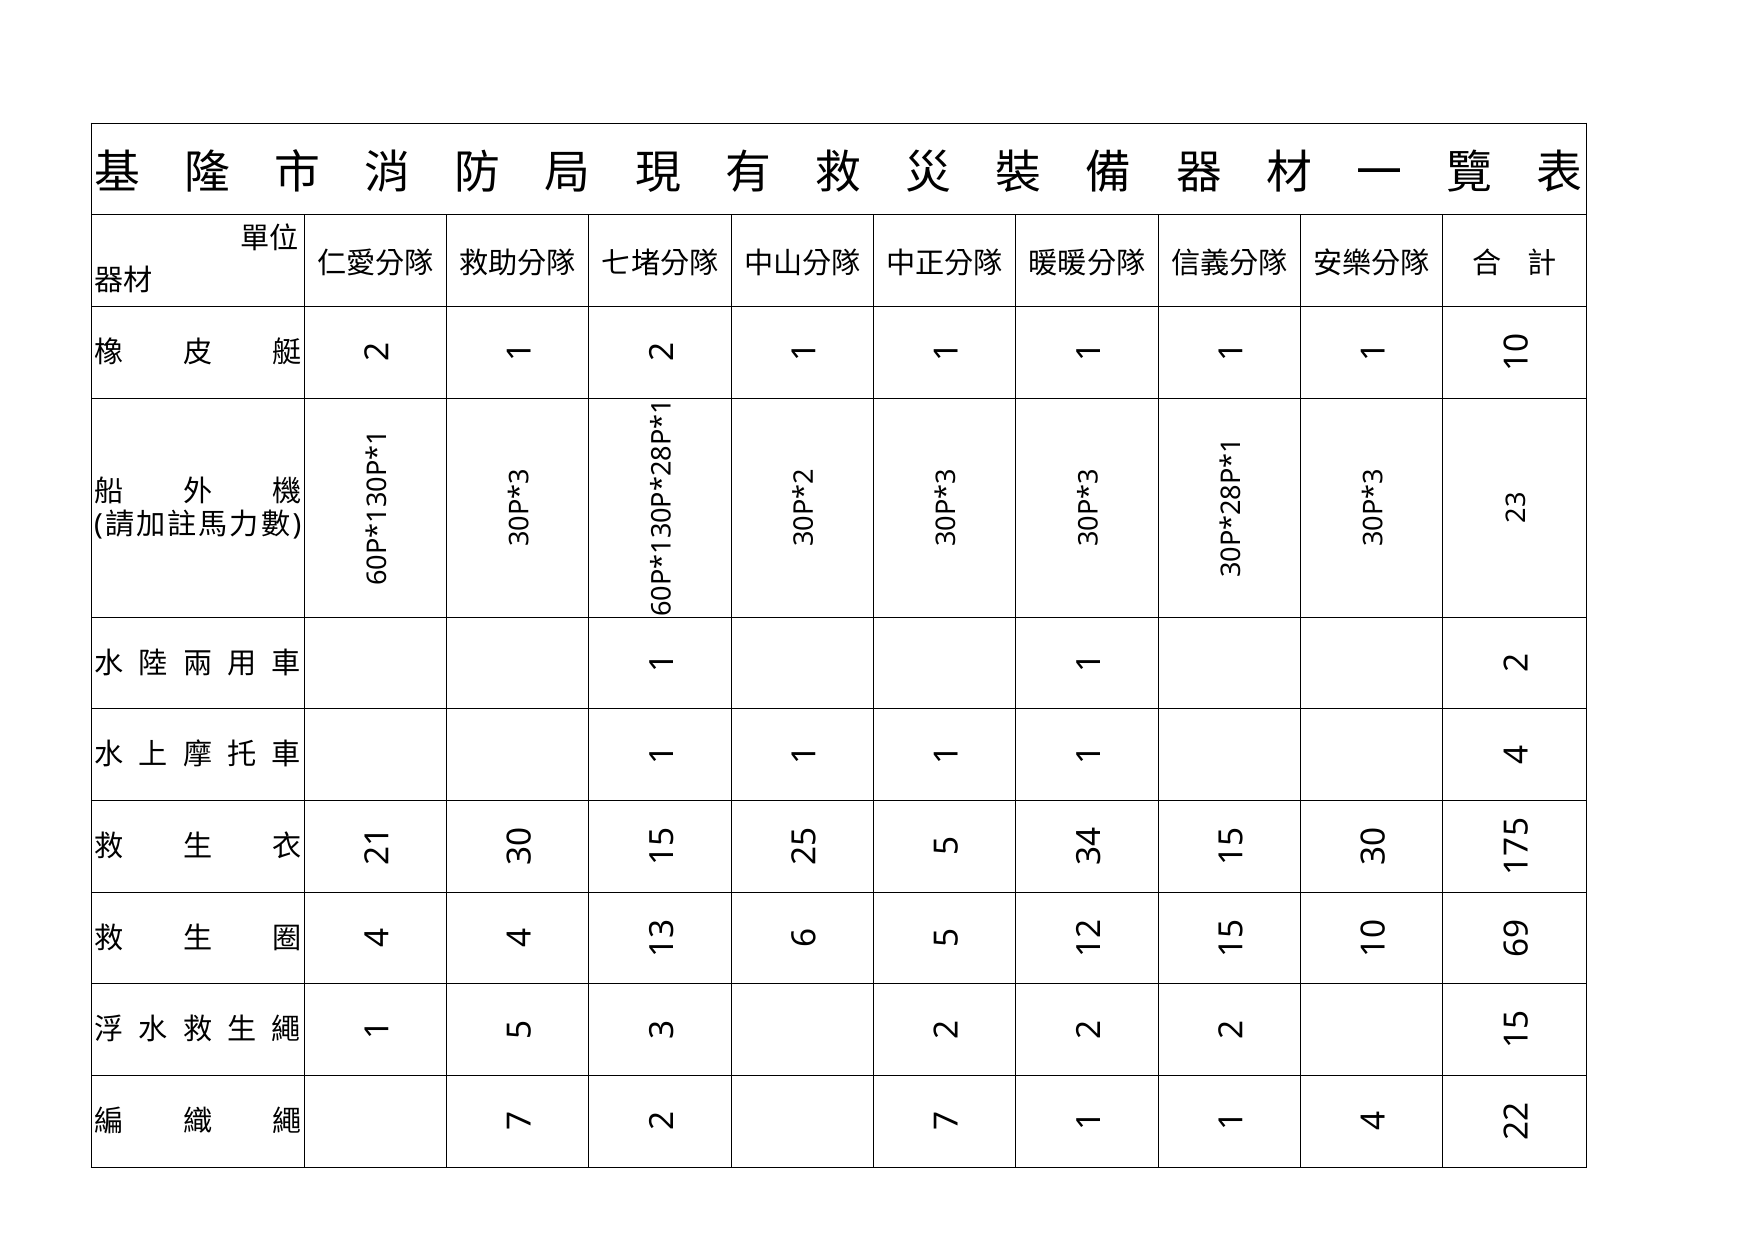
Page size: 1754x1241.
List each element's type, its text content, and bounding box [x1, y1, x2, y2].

table_cell 21 [305, 801, 446, 892]
table_cell 23 [1443, 399, 1586, 617]
table_cell 10 [1443, 307, 1586, 398]
table_cell 1 [874, 709, 1015, 800]
table_cell 1 [732, 709, 873, 800]
table_cell 中正分隊 [874, 215, 1015, 306]
table_cell 中山分隊 [732, 215, 873, 306]
table_cell [305, 709, 446, 800]
table_cell 12 [1016, 893, 1158, 983]
table_cell 5 [874, 801, 1015, 892]
table_cell 1 [1301, 307, 1442, 398]
table_cell 水陸兩用車 [92, 618, 304, 708]
table_cell 5 [447, 984, 588, 1075]
table_header 基隆市消防局現有救災裝備器材一覽表 [92, 124, 1586, 214]
table_cell [1301, 618, 1442, 708]
table_cell [447, 709, 588, 800]
table_cell 救生圈 [92, 893, 304, 983]
table_cell 單位 器材 [92, 215, 304, 306]
table_cell 30P*2 [732, 399, 873, 617]
table_cell 橡皮艇 [92, 307, 304, 398]
table_cell 信義分隊 [1159, 215, 1300, 306]
table_cell 1 [589, 709, 731, 800]
table_cell 30 [447, 801, 588, 892]
table_cell 1 [1159, 307, 1300, 398]
table_cell 30P*3 [874, 399, 1015, 617]
table_cell [1301, 709, 1442, 800]
table_cell 8P*1 30P*2 [1159, 399, 1300, 617]
table_cell 1 [732, 307, 873, 398]
table_cell 七堵分隊 [589, 215, 731, 306]
table_cell [305, 1076, 446, 1167]
table_cell 1 [589, 618, 731, 708]
table_cell 10 [1301, 893, 1442, 983]
table_cell 水上摩托車 [92, 709, 304, 800]
table_cell 救助分隊 [447, 215, 588, 306]
table_cell 1 [1159, 1076, 1300, 1167]
table_cell 4 [447, 893, 588, 983]
table_cell 仁愛分隊 [305, 215, 446, 306]
table_cell 浮水救生繩 [92, 984, 304, 1075]
table_cell 25 [732, 801, 873, 892]
table_cell 22 [1443, 1076, 1586, 1167]
table_cell [732, 984, 873, 1075]
table_cell 6 [732, 893, 873, 983]
table_cell 2 [589, 307, 731, 398]
table_cell 2 [1443, 618, 1586, 708]
table_cell 7 [874, 1076, 1015, 1167]
table_cell [1301, 984, 1442, 1075]
table_cell 30P*3 [447, 399, 588, 617]
table_cell 2 [305, 307, 446, 398]
table_cell 1 [1016, 307, 1158, 398]
table_cell 15 [589, 801, 731, 892]
table_cell [1159, 709, 1300, 800]
table_cell 15 [1443, 984, 1586, 1075]
table_cell 13 [589, 893, 731, 983]
table_cell 救生衣 [92, 801, 304, 892]
table_cell 175 [1443, 801, 1586, 892]
table_cell 1 [305, 984, 446, 1075]
table_cell 合 計 [1443, 215, 1586, 306]
table_cell 2 [589, 1076, 731, 1167]
table_cell [1159, 618, 1300, 708]
table_cell 7 [447, 1076, 588, 1167]
table_cell 15 [1159, 893, 1300, 983]
table_cell 4 [305, 893, 446, 983]
table_cell 暖暖分隊 [1016, 215, 1158, 306]
table_cell 30P*1 60P*1 [305, 399, 446, 617]
table_cell 30P*3 [1301, 399, 1442, 617]
table_cell 3 [589, 984, 731, 1075]
table_cell 15 [1159, 801, 1300, 892]
table_cell [732, 1076, 873, 1167]
table_cell 8P*1 30P*2 60P*1 [589, 399, 731, 617]
table_cell 2 [874, 984, 1015, 1075]
table_cell 1 [1016, 1076, 1158, 1167]
table_cell 30P*3 [1016, 399, 1158, 617]
table_cell 5 [874, 893, 1015, 983]
table_cell 1 [1016, 618, 1158, 708]
table_cell 編織繩 [92, 1076, 304, 1167]
table_cell 4 [1443, 709, 1586, 800]
table_cell [874, 618, 1015, 708]
table_cell 安樂分隊 [1301, 215, 1442, 306]
table_cell 1 [1016, 709, 1158, 800]
table_cell [305, 618, 446, 708]
table_cell 船外機 (請加註馬力數) [92, 399, 304, 617]
table_cell 30 [1301, 801, 1442, 892]
table_cell 2 [1016, 984, 1158, 1075]
table_cell 2 [1159, 984, 1300, 1075]
table_cell 1 [447, 307, 588, 398]
table_cell 34 [1016, 801, 1158, 892]
table_cell [447, 618, 588, 708]
table_cell 1 [874, 307, 1015, 398]
table_cell [732, 618, 873, 708]
table_cell 69 [1443, 893, 1586, 983]
table_cell 4 [1301, 1076, 1442, 1167]
